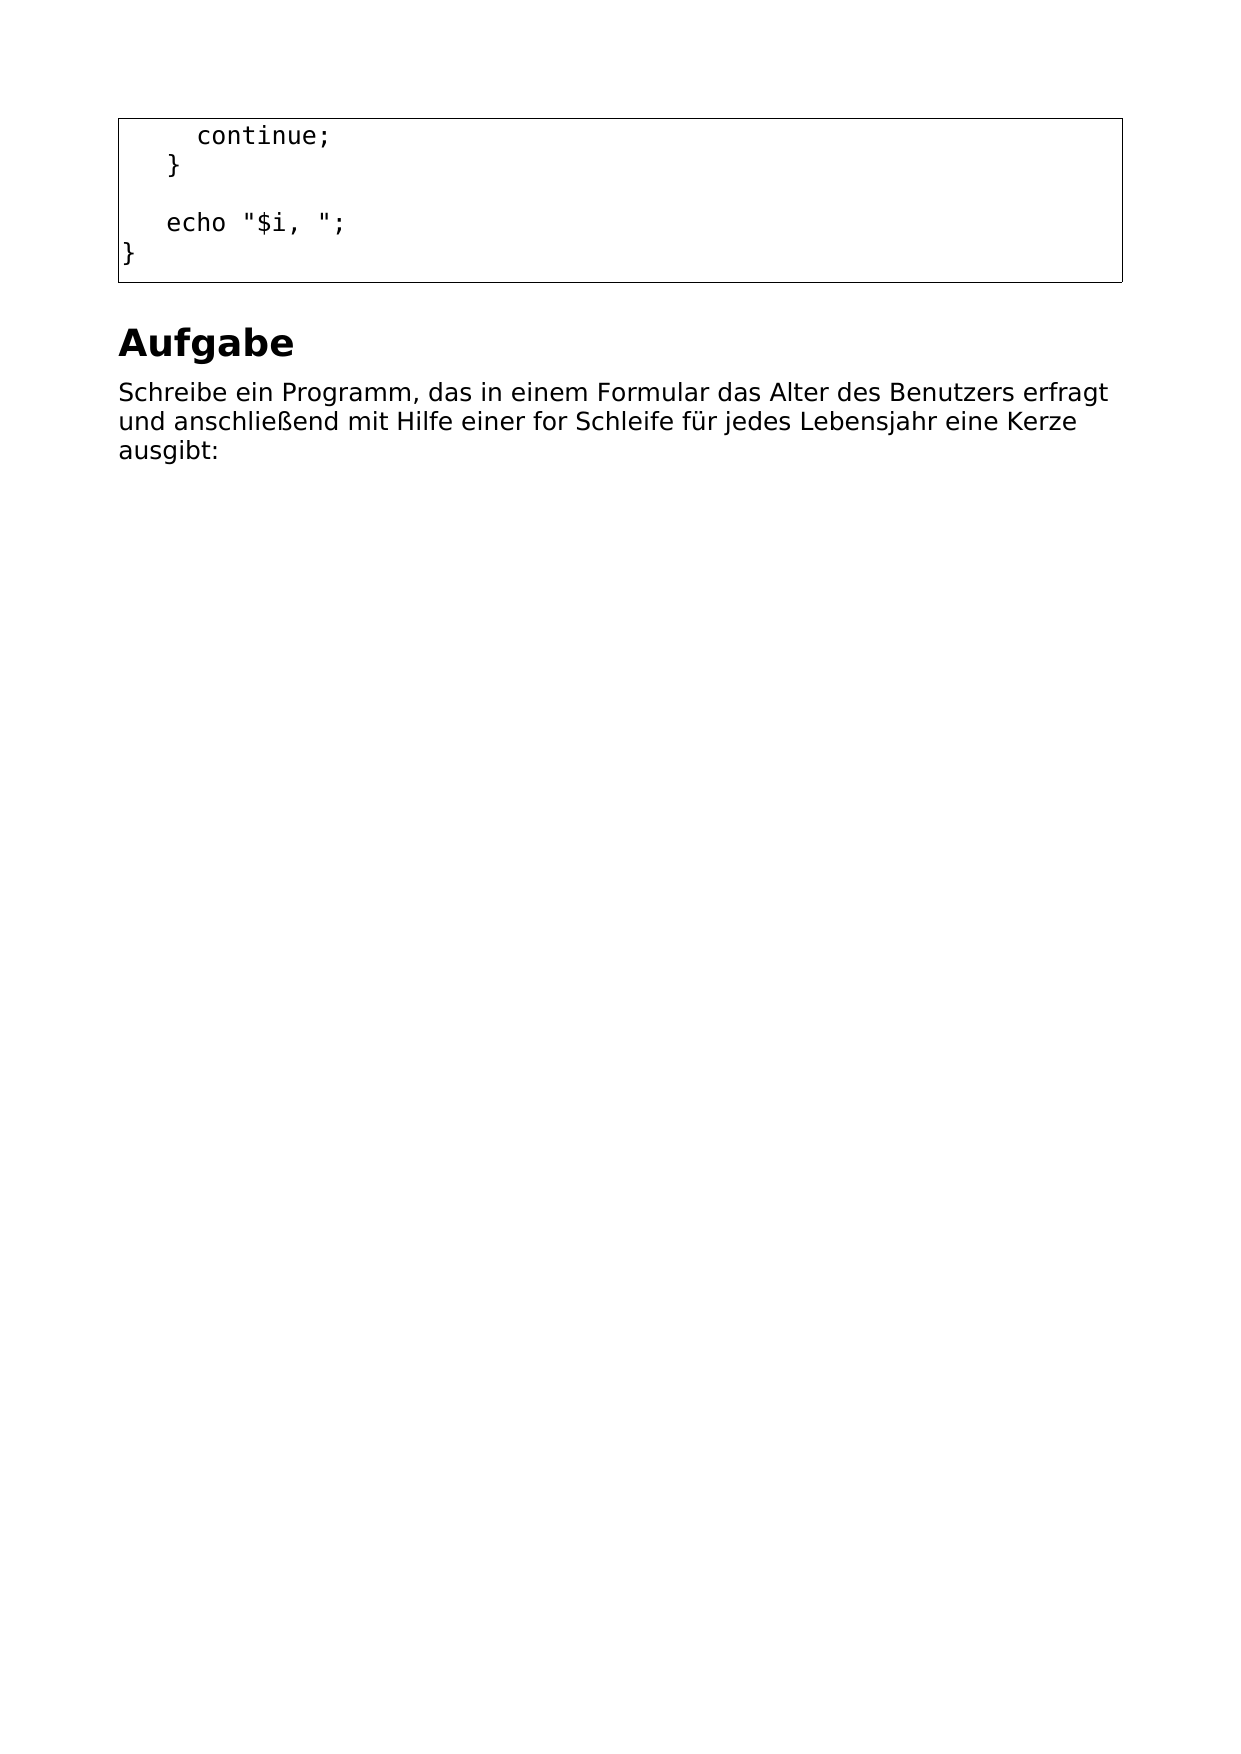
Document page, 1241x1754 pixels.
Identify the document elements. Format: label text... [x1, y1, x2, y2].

table_header continue; } echo "$i, "; } [119, 119, 1122, 282]
subtitle Aufgabe [118, 322, 1122, 365]
text Schreibe ein Programm, das in einem Formular das Alter des Benutzers erfragt und anschließend mit Hilfe einer for Schleife für jedes Lebensjahr eine Kerze ausgibt: [118, 378, 1122, 465]
